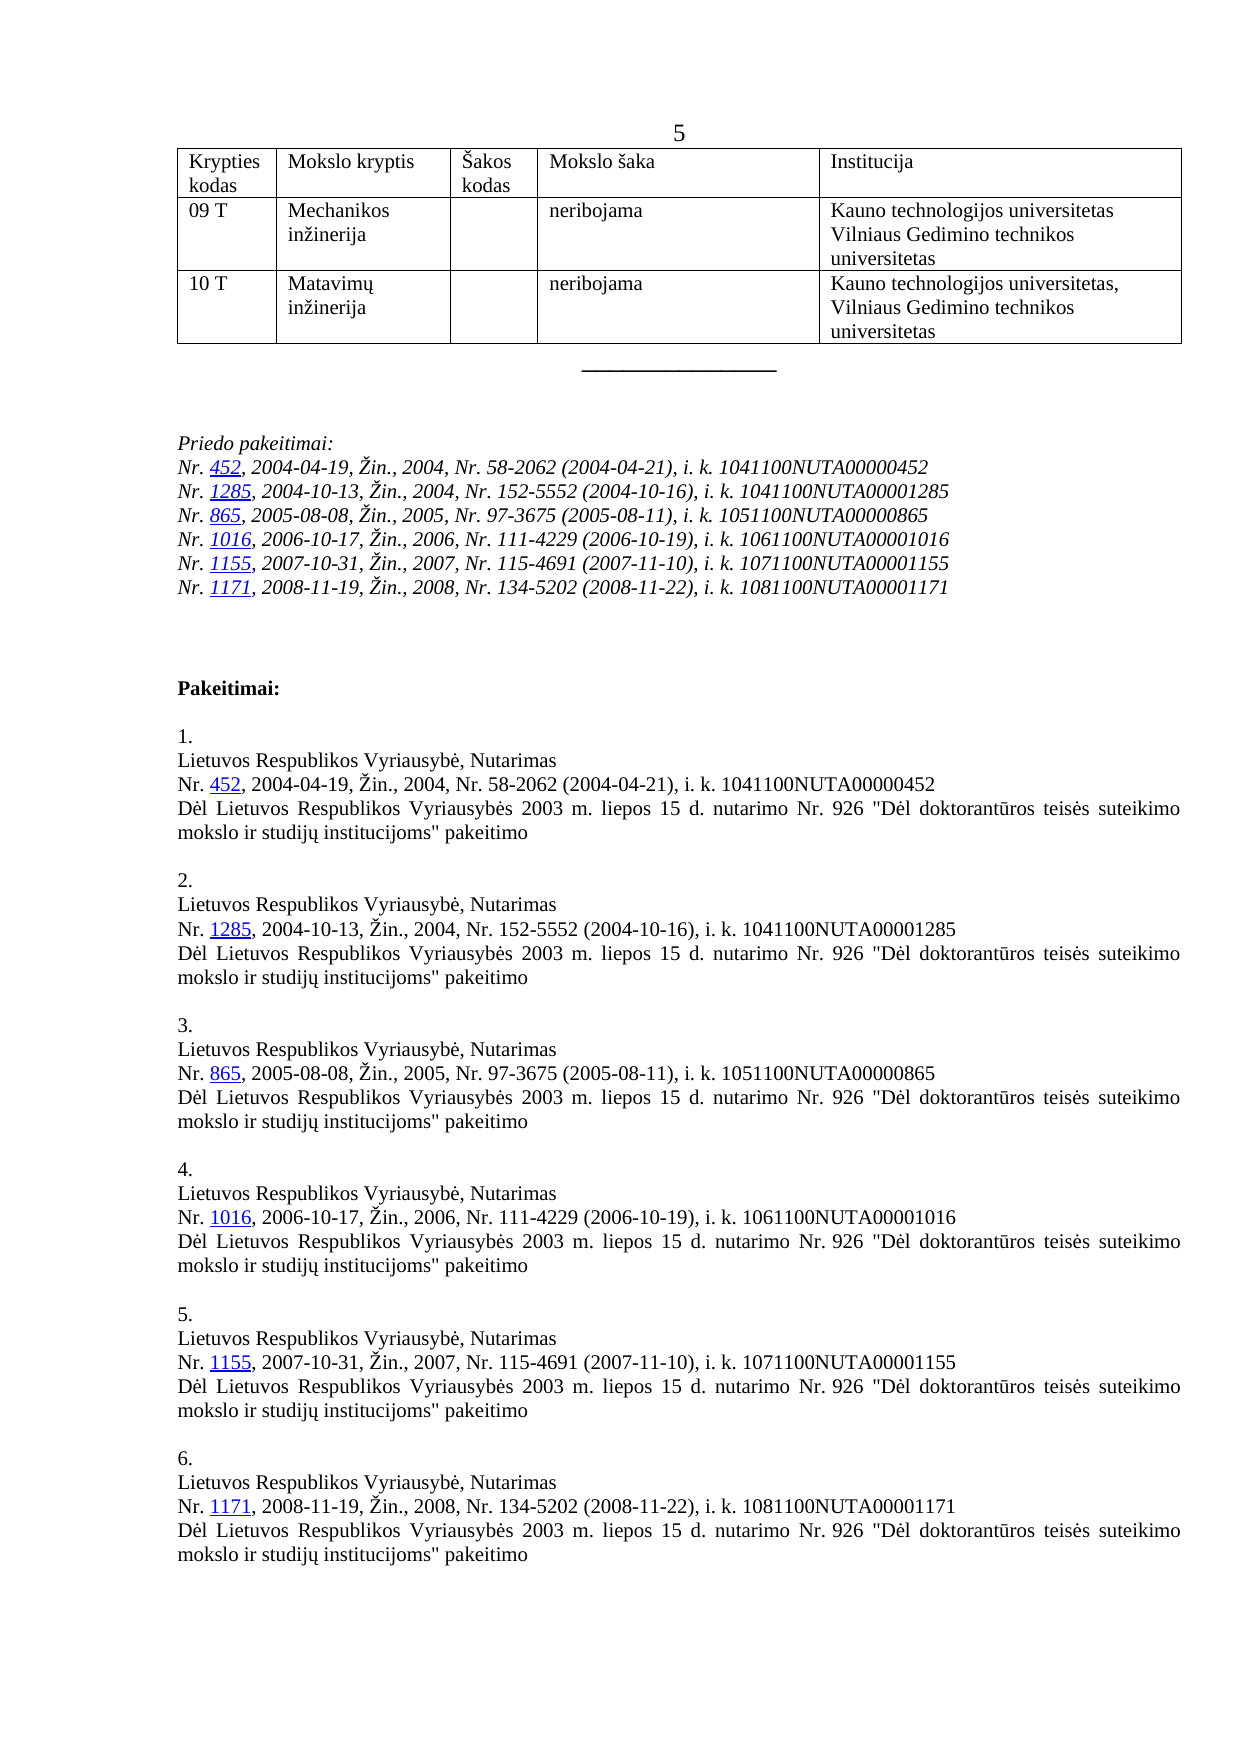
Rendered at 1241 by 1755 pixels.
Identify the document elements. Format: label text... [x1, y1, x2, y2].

text Nr. 865, 2005-08-08, Žin., 2005, Nr. 97-3675 (2005-08-11), i. k. 1051100NUTA00000865 [177, 1061, 1181, 1085]
text Lietuvos Respublikos Vyriausybė, Nutarimas [177, 892, 1181, 916]
text Nr. 1155, 2007-10-31, Žin., 2007, Nr. 115-4691 (2007-11-10), i. k. 1071100NUTA00001155 [177, 551, 1181, 575]
text Nr. 1155, 2007-10-31, Žin., 2007, Nr. 115-4691 (2007-11-10), i. k. 1071100NUTA00001155 [177, 1349, 1181, 1374]
table_cell [451, 271, 537, 343]
text Nr. 865, 2005-08-08, Žin., 2005, Nr. 97-3675 (2005-08-11), i. k. 1051100NUTA00000865 [177, 503, 1181, 527]
text 5. [177, 1301, 1181, 1326]
table_cell neribojama [538, 271, 819, 343]
table_cell 10 T [178, 271, 276, 343]
text 4. [177, 1157, 1181, 1181]
table_header Šakos kodas [451, 149, 537, 197]
table_cell [451, 198, 537, 270]
text Nr. 1171, 2008-11-19, Žin., 2008, Nr. 134-5202 (2008-11-22), i. k. 1081100NUTA00001171 [177, 575, 1181, 599]
text Nr. 452, 2004-04-19, Žin., 2004, Nr. 58-2062 (2004-04-21), i. k. 1041100NUTA00000452 [177, 454, 1181, 479]
text 2. [177, 868, 1181, 892]
text Nr. 1016, 2006-10-17, Žin., 2006, Nr. 111-4229 (2006-10-19), i. k. 1061100NUTA00001016 [177, 527, 1181, 551]
text Lietuvos Respublikos Vyriausybė, Nutarimas [177, 1326, 1181, 1349]
table_cell Kauno technologijos universitetas Vilniaus Gedimino technikos universitetas [820, 198, 1181, 270]
table_cell Kauno technologijos universitetas, Vilniaus Gedimino technikos universitetas [820, 271, 1181, 343]
table_cell Mechanikos inžinerija [277, 198, 450, 270]
text 1. [177, 724, 1181, 748]
text Dėl Lietuvos Respublikos Vyriausybės 2003 m. liepos 15 d. nutarimo Nr. 926 "Dėl doktorantūros teisės suteikimo mokslo ir studijų institucijoms" pakeitimo [177, 941, 1181, 989]
text Dėl Lietuvos Respublikos Vyriausybės 2003 m. liepos 15 d. nutarimo Nr. 926 "Dėl doktorantūros teisės suteikimo mokslo ir studijų institucijoms" pakeitimo [177, 1518, 1181, 1566]
text Dėl Lietuvos Respublikos Vyriausybės 2003 m. liepos 15 d. nutarimo Nr. 926 "Dėl doktorantūros teisės suteikimo mokslo ir studijų institucijoms" pakeitimo [177, 1229, 1181, 1277]
table_cell neribojama [538, 198, 819, 270]
table_cell Matavimų inžinerija [277, 271, 450, 343]
text Dėl Lietuvos Respublikos Vyriausybės 2003 m. liepos 15 d. nutarimo Nr. 926 "Dėl doktorantūros teisės suteikimo mokslo ir studijų institucijoms" pakeitimo [177, 1085, 1181, 1133]
text Pakeitimai: [177, 676, 1181, 700]
text Dėl Lietuvos Respublikos Vyriausybės 2003 m. liepos 15 d. nutarimo Nr. 926 "Dėl doktorantūros teisės suteikimo mokslo ir studijų institucijoms" pakeitimo [177, 796, 1181, 844]
text ______________ [177, 344, 1181, 373]
table_header Institucija [820, 149, 1181, 197]
text Lietuvos Respublikos Vyriausybė, Nutarimas [177, 1037, 1181, 1061]
text 6. [177, 1446, 1181, 1470]
text 3. [177, 1013, 1181, 1037]
table_header Mokslo kryptis [277, 149, 450, 197]
text Nr. 1285, 2004-10-13, Žin., 2004, Nr. 152-5552 (2004-10-16), i. k. 1041100NUTA00001285 [177, 479, 1181, 503]
text Dėl Lietuvos Respublikos Vyriausybės 2003 m. liepos 15 d. nutarimo Nr. 926 "Dėl doktorantūros teisės suteikimo mokslo ir studijų institucijoms" pakeitimo [177, 1374, 1181, 1422]
text Nr. 1285, 2004-10-13, Žin., 2004, Nr. 152-5552 (2004-10-16), i. k. 1041100NUTA00001285 [177, 916, 1181, 941]
text Lietuvos Respublikos Vyriausybė, Nutarimas [177, 1181, 1181, 1205]
table_header Krypties kodas [178, 149, 276, 197]
text Priedo pakeitimai: [177, 431, 1181, 454]
text Lietuvos Respublikos Vyriausybė, Nutarimas [177, 1470, 1181, 1494]
text Nr. 1016, 2006-10-17, Žin., 2006, Nr. 111-4229 (2006-10-19), i. k. 1061100NUTA00001016 [177, 1205, 1181, 1229]
text Nr. 1171, 2008-11-19, Žin., 2008, Nr. 134-5202 (2008-11-22), i. k. 1081100NUTA00001171 [177, 1494, 1181, 1518]
table_header Mokslo šaka [538, 149, 819, 197]
text Nr. 452, 2004-04-19, Žin., 2004, Nr. 58-2062 (2004-04-21), i. k. 1041100NUTA00000452 [177, 772, 1181, 796]
table_cell 09 T [178, 198, 276, 270]
text Lietuvos Respublikos Vyriausybė, Nutarimas [177, 748, 1181, 772]
